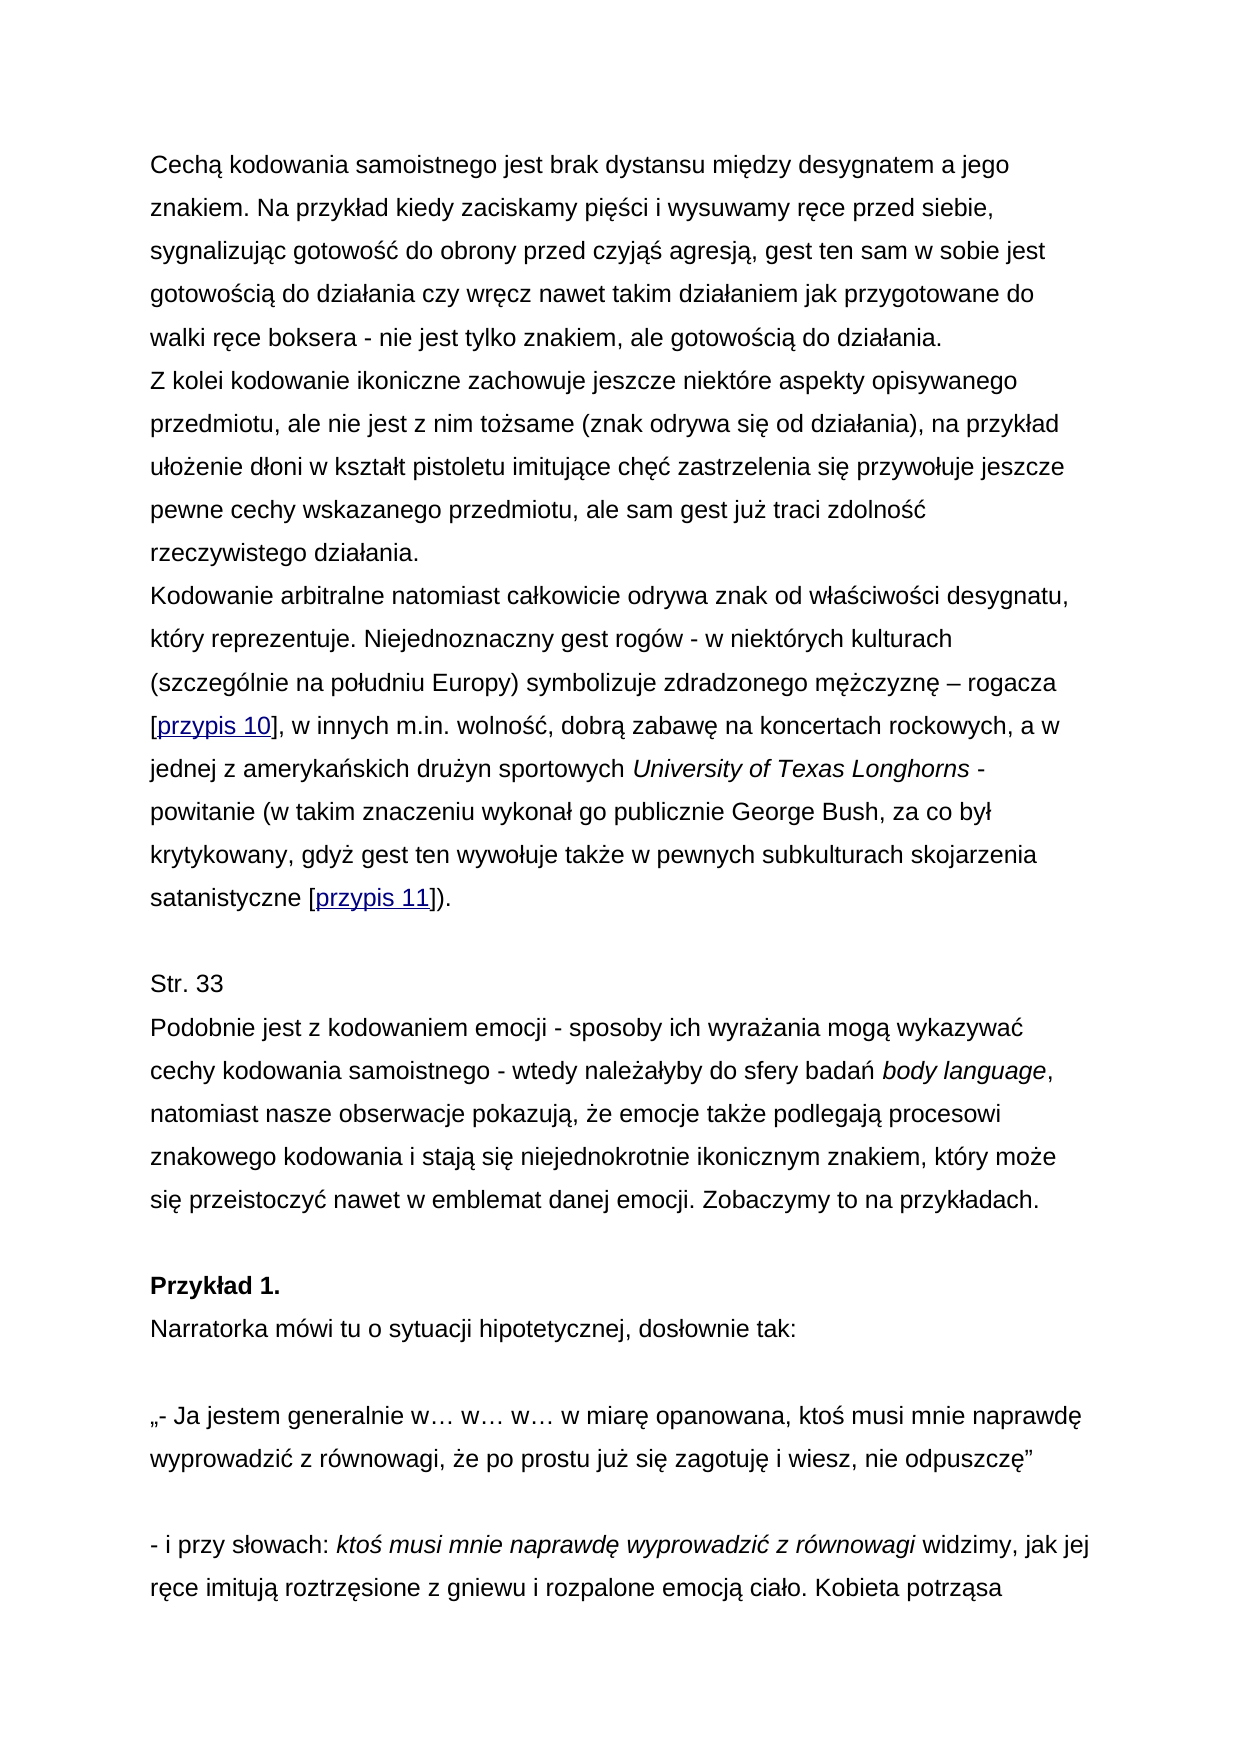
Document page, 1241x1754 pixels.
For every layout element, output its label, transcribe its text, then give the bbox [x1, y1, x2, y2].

text Narratorka mówi tu o sytuacji hipotetycznej, dosłownie tak: [150, 1314, 1090, 1343]
text - i przy słowach: ktoś musi mnie naprawdę wyprowadzić z równowagi widzimy, jak jej ręce imitują roztrzęsione z gniewu i rozpalone emocją ciało. Kobieta potrząsa [150, 1530, 1090, 1602]
text Podobnie jest z kodowaniem emocji - sposoby ich wyrażania mogą wykazywać cechy kodowania samoistnego - wtedy należałyby do sfery badań body language, natomiast nasze obserwacje pokazują, że emocje także podlegają procesowi znakowego kodowania i stają się niejednokrotnie ikonicznym znakiem, który może się przeistoczyć nawet w emblemat danej emocji. Zobaczymy to na przykładach. [150, 1012, 1090, 1214]
text Z kolei kodowanie ikoniczne zachowuje jeszcze niektóre aspekty opisywanego przedmiotu, ale nie jest z nim tożsame (znak odrywa się od działania), na przykład ułożenie dłoni w kształt pistoletu imitujące chęć zastrzelenia się przywołuje jeszcze pewne cechy wskazanego przedmiotu, ale sam gest już traci zdolność rzeczywistego działania. [150, 366, 1090, 567]
text Str. 33 [150, 969, 1090, 998]
text Przykład 1. [150, 1271, 1090, 1300]
text „- Ja jestem generalnie w… w… w… w miarę opanowana, ktoś musi mnie naprawdę wyprowadzić z równowagi, że po prostu już się zagotuję i wiesz, nie odpuszczę” [150, 1401, 1090, 1472]
text Kodowanie arbitralne natomiast całkowicie odrywa znak od właściwości desygnatu, który reprezentuje. Niejednoznaczny gest rogów - w niektórych kulturach (szczególnie na południu Europy) symbolizuje zdradzonego mężczyznę – rogacza [przypis 10], w innych m.in. wolność, dobrą zabawę na koncertach rockowych, a w jednej z amerykańskich drużyn sportowych University of Texas Longhorns - powitanie (w takim znaczeniu wykonał go publicznie George Bush, za co był krytykowany, gdyż gest ten wywołuje także w pewnych subkulturach skojarzenia satanistyczne [przypis 11]). [150, 581, 1090, 912]
text Cechą kodowania samoistnego jest brak dystansu między desygnatem a jego znakiem. Na przykład kiedy zaciskamy pięści i wysuwamy ręce przed siebie, sygnalizując gotowość do obrony przed czyjąś agresją, gest ten sam w sobie jest gotowością do działania czy wręcz nawet takim działaniem jak przygotowane do walki ręce boksera - nie jest tylko znakiem, ale gotowością do działania. [150, 150, 1090, 351]
